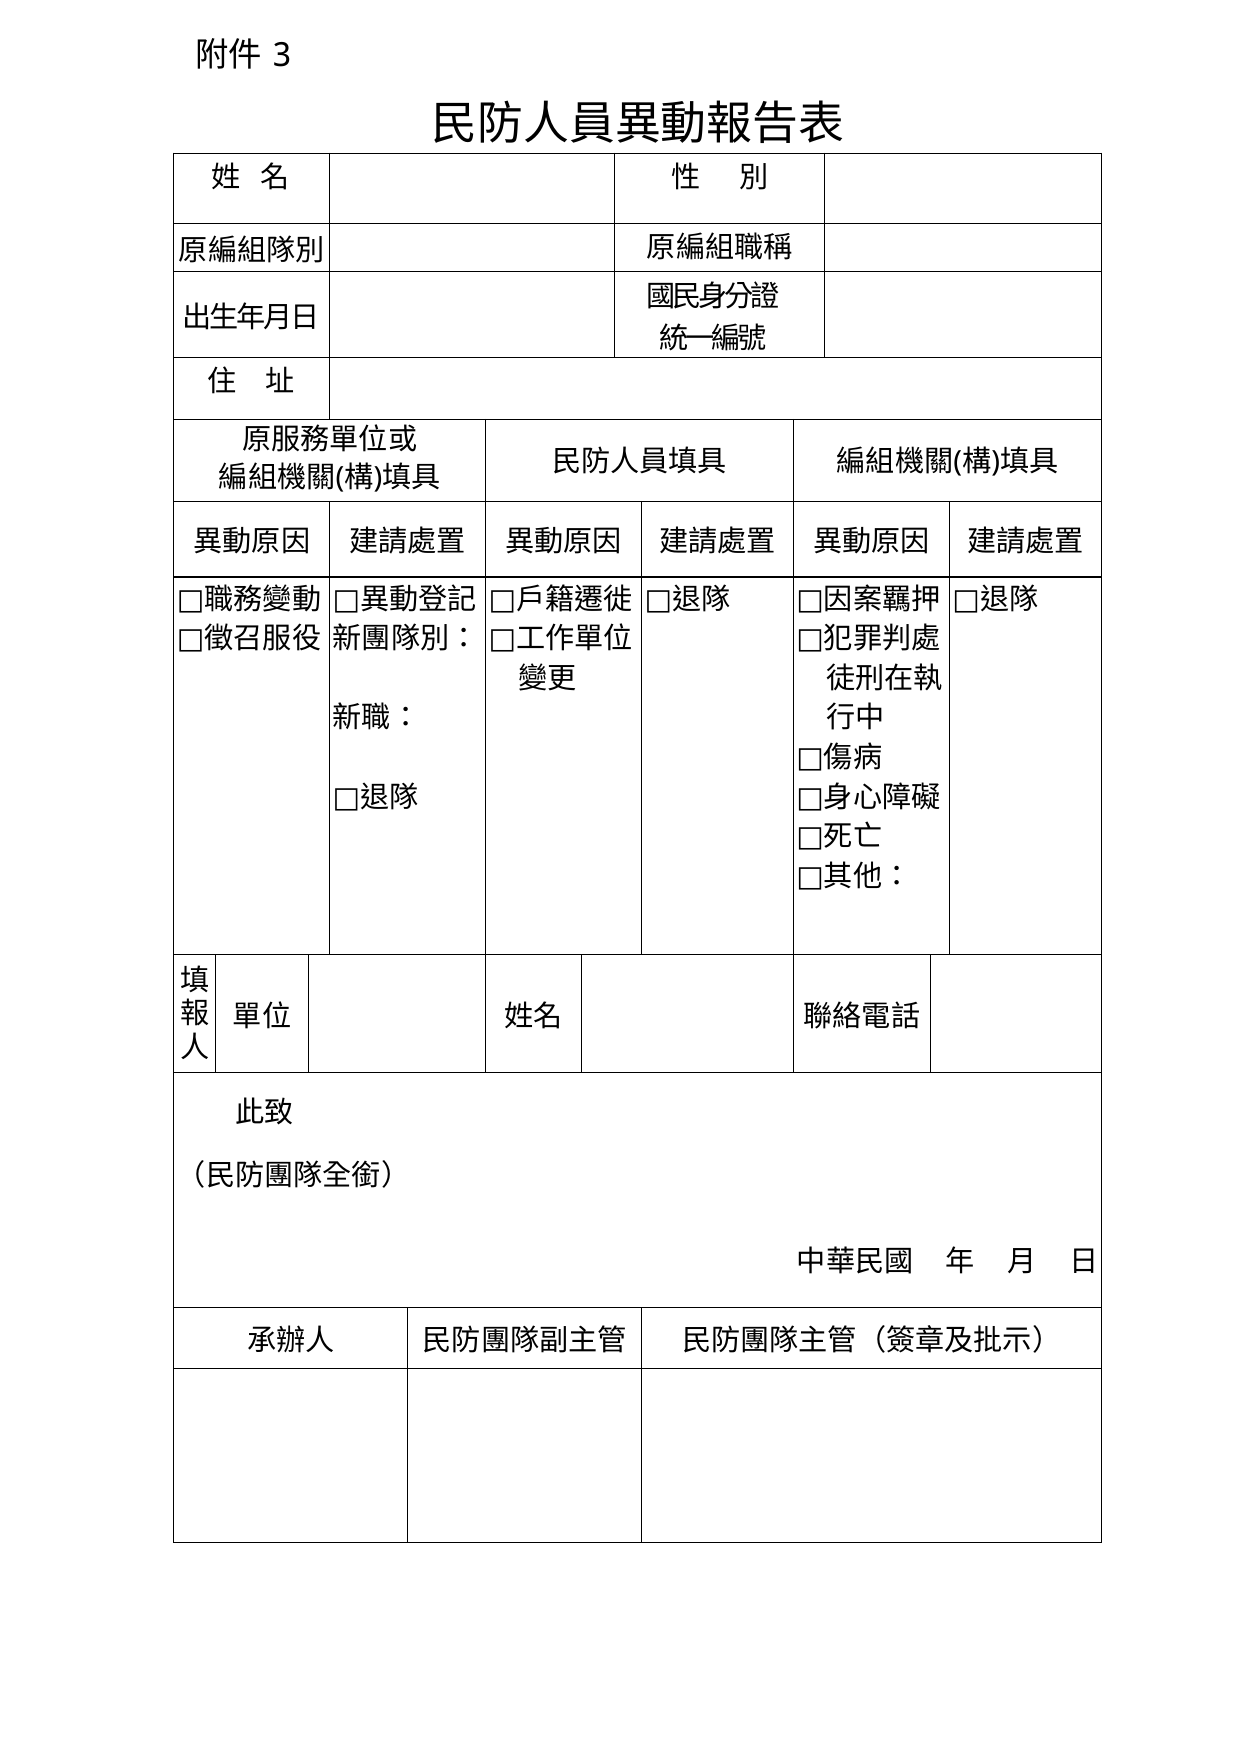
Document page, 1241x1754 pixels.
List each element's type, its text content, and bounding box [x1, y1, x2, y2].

table_cell □職務變動 □徵召服役 [174, 578, 329, 954]
table_cell □因案羈押 □犯罪判處徒刑在執行中 □傷病 □身心障礙 □死亡 □其他： [794, 578, 949, 954]
table_cell [931, 955, 1101, 1072]
table_cell [330, 358, 1101, 419]
table_cell 住 址 [174, 358, 329, 419]
table_cell [174, 1369, 407, 1542]
table_cell [582, 955, 793, 1072]
table_cell 聯絡電話 [794, 955, 930, 1072]
table_cell 姓 名 [174, 154, 329, 222]
table_cell 建請處置 [950, 502, 1101, 576]
table_cell 異動原因 [486, 502, 641, 576]
table_cell 原編組隊別 [174, 224, 329, 271]
table_header 民防人員異動報告表 [174, 86, 1101, 153]
table_cell 姓名 [486, 955, 581, 1072]
table_cell [330, 154, 614, 222]
table_cell 民防人員填具 [486, 420, 793, 501]
table_cell 原服務單位或 編組機關(構)填具 [174, 420, 485, 501]
table_cell [330, 272, 614, 357]
table_cell 出生年月日 [174, 272, 329, 357]
table_cell [642, 1369, 1101, 1542]
table_cell 國民身分證 統一編號 [615, 272, 824, 357]
table_cell □退隊 [642, 578, 793, 954]
table_cell 建請處置 [642, 502, 793, 576]
table_cell [309, 955, 485, 1072]
table_cell 民防團隊主管（簽章及批示） [642, 1308, 1101, 1368]
table_cell 異動原因 [794, 502, 949, 576]
table_cell 原編組職稱 [615, 224, 824, 271]
table_cell [825, 224, 1101, 271]
table_cell 異動原因 [174, 502, 329, 576]
table_cell 編組機關(構)填具 [794, 420, 1101, 501]
table_cell [825, 272, 1101, 357]
table_cell [330, 224, 614, 271]
table_cell [825, 154, 1101, 222]
table_cell □退隊 [950, 578, 1101, 954]
table_cell 中華民國 年 月 日 [174, 1198, 1101, 1307]
table_cell 填報人 [174, 955, 215, 1072]
table_cell □戶籍遷徙 □工作單位變更 [486, 578, 641, 954]
table_cell 單位 [216, 955, 308, 1072]
table_cell [408, 1369, 641, 1542]
table_cell 民防團隊副主管 [408, 1308, 641, 1368]
table_cell 承辦人 [174, 1308, 407, 1368]
table_cell 性 別 [615, 154, 824, 222]
table_cell 此致 （民防團隊全銜） [174, 1073, 1101, 1198]
table_cell □異動登記 新團隊別： 新職： □退隊 [330, 578, 485, 954]
table_cell 建請處置 [330, 502, 485, 576]
